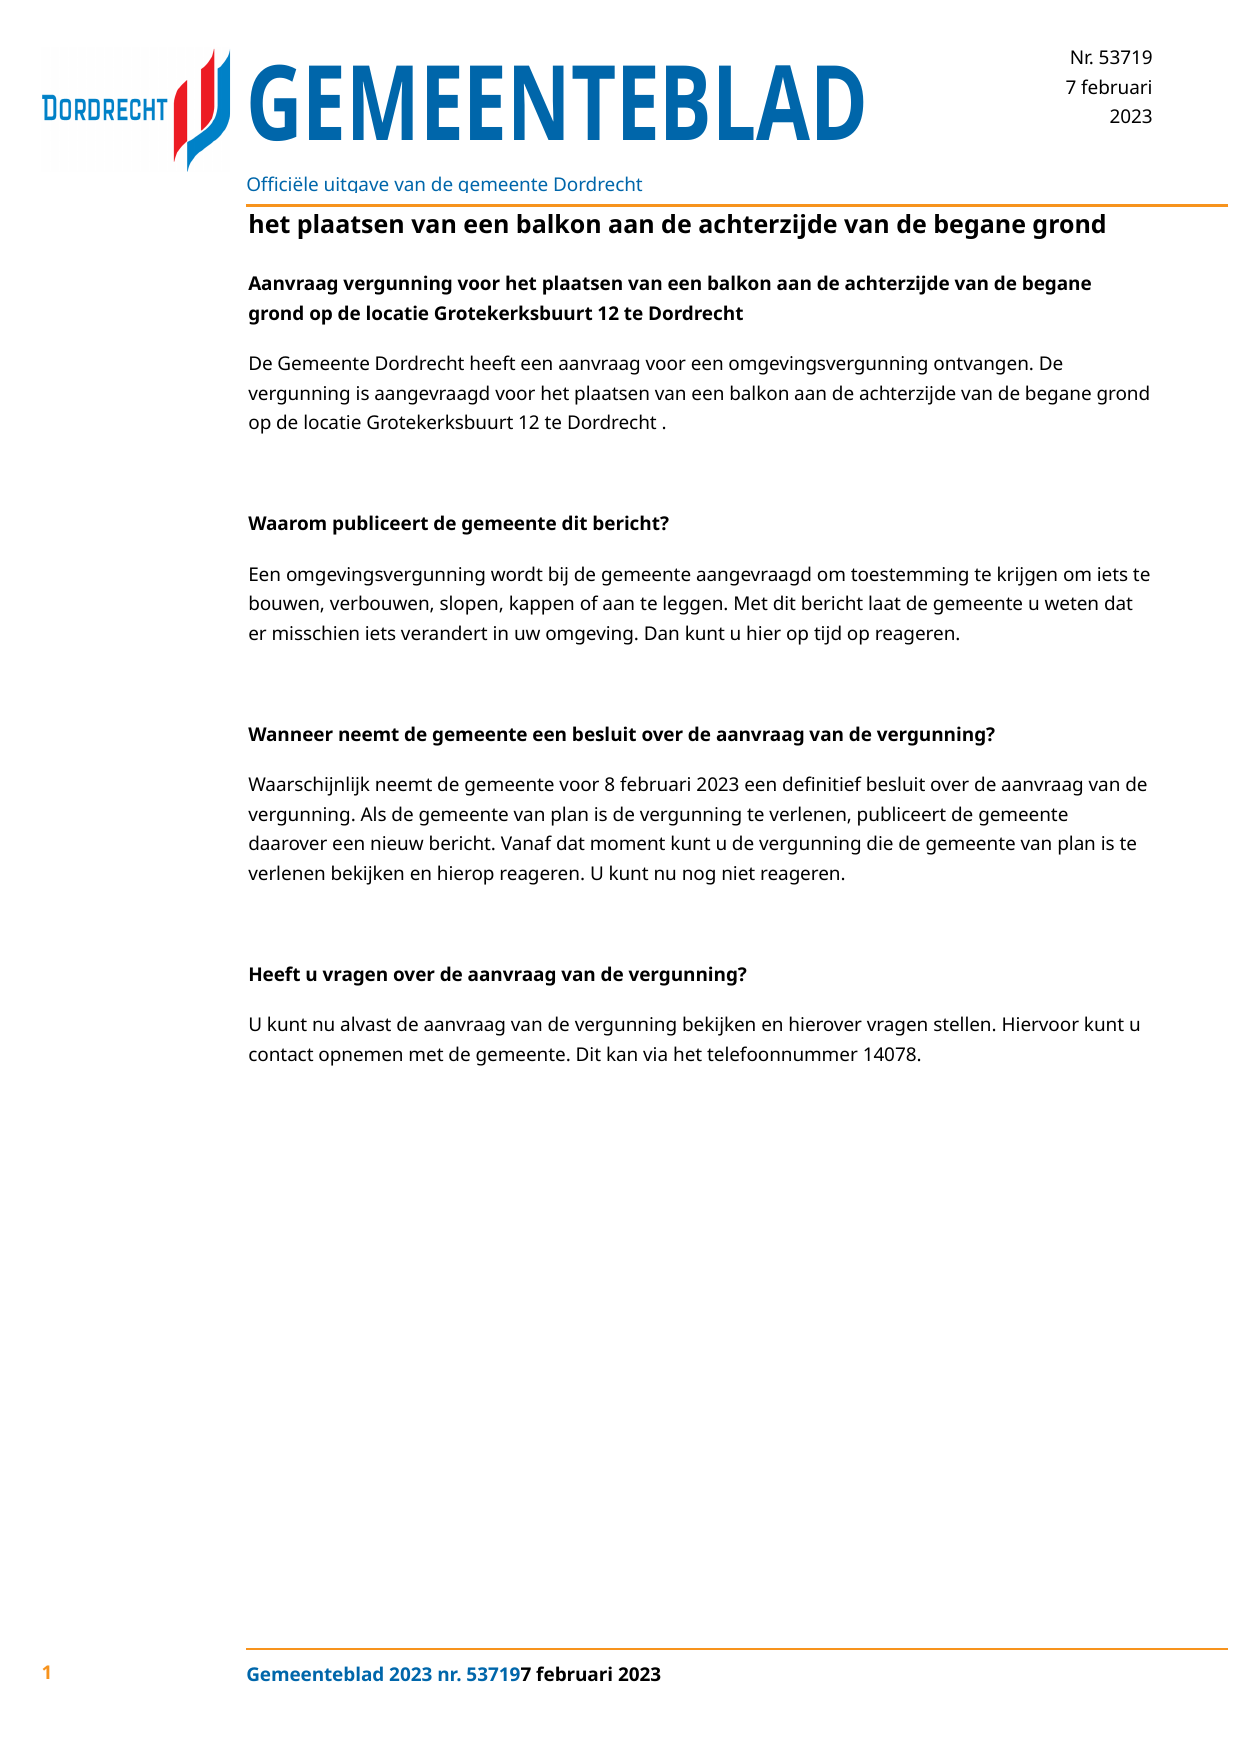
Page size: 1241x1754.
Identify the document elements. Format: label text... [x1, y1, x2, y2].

text Wanneer neemt de gemeente een besluit over de aanvraag van de vergunning? [248, 721, 1152, 746]
text Aanvraag vergunning voor het plaatsen van een balkon aan de achterzijde van de begane grond op de locatie Grotekerksbuurt 12 te Dordrecht [248, 270, 1152, 326]
text Een omgevingsvergunning wordt bij de gemeente aangevraagd om toestemming te krijgen om iets te bouwen, verbouwen, slopen, kappen of aan te leggen. Met dit bericht laat de gemeente u weten dat er misschien iets verandert in uw omgeving. Dan kunt u hier op tijd op reageren. [248, 561, 1152, 646]
text Waarom publiceert de gemeente dit bericht? [248, 510, 1152, 536]
text het plaatsen van een balkon aan de achterzijde van de begane grond [248, 207, 1152, 241]
text U kunt nu alvast de aanvraag van de vergunning bekijken en hierover vragen stellen. Hiervoor kunt u contact opnemen met de gemeente. Dit kan via het telefoonnummer 14078. [248, 1011, 1152, 1066]
text De Gemeente Dordrecht heeft een aanvraag voor een omgevingsvergunning ontvangen. De vergunning is aangevraagd voor het plaatsen van een balkon aan de achterzijde van de begane grond op de locatie Grotekerksbuurt 12 te Dordrecht . [248, 350, 1152, 435]
text Waarschijnlijk neemt de gemeente voor 8 februari 2023 een definitief besluit over de aanvraag van de vergunning. Als de gemeente van plan is de vergunning te verlenen, publiceert de gemeente daarover een nieuw bericht. Vanaf dat moment kunt u de vergunning die de gemeente van plan is te verlenen bekijken en hierop reageren. U kunt nu nog niet reageren. [248, 771, 1152, 886]
text Heeft u vragen over de aanvraag van de vergunning? [248, 961, 1152, 986]
picture [41, 47, 231, 172]
